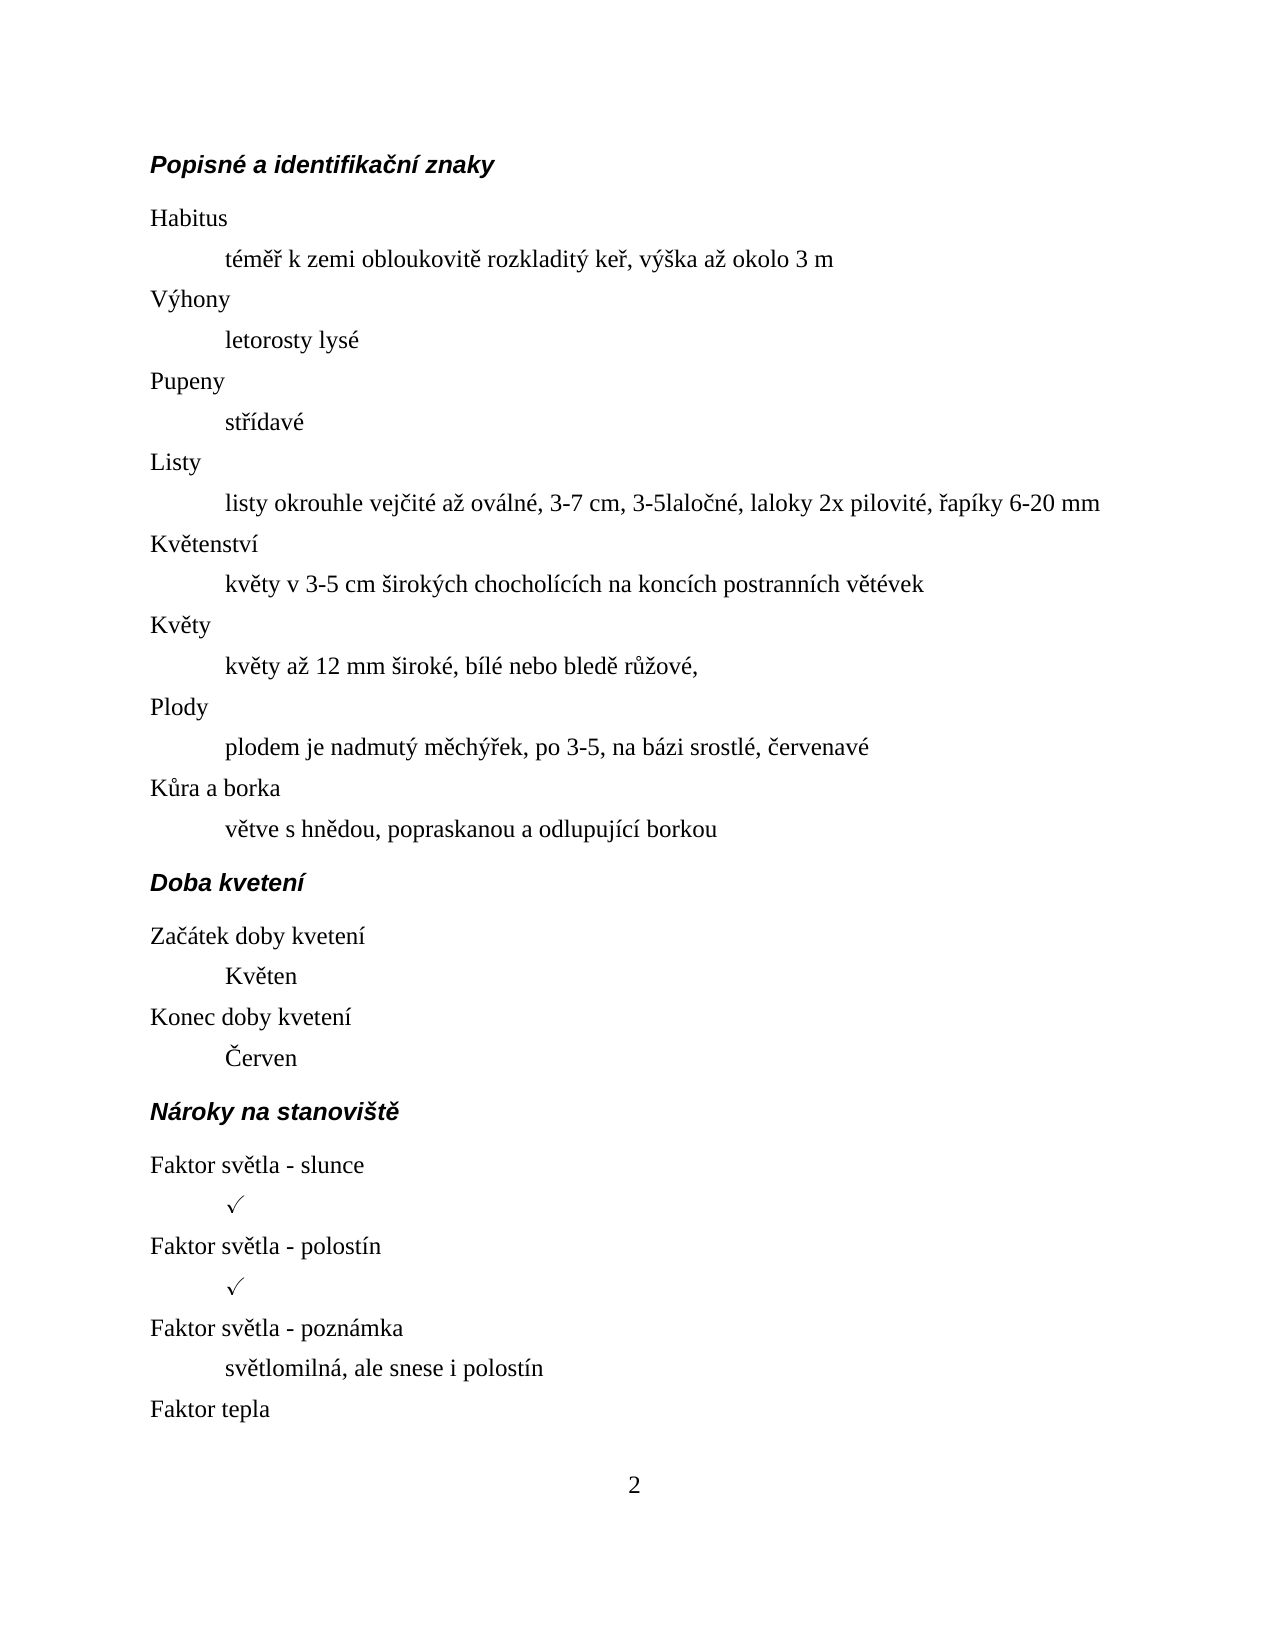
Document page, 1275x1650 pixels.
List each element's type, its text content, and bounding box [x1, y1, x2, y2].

text listy okrouhle vejčité až oválné, 3-7 cm, 3-5laločné, laloky 2x pilovité, řapíky 6-20 mm [225, 488, 1125, 517]
text střídavé [225, 407, 1125, 435]
text Červen [225, 1043, 1125, 1072]
text Kůra a borka [150, 773, 1125, 802]
text Pupeny [150, 366, 1125, 395]
text ✓ [225, 1190, 1125, 1219]
text téměř k zemi obloukovitě rozkladitý keř, výška až okolo 3 m [225, 244, 1125, 272]
text Faktor světla - slunce [150, 1150, 1125, 1178]
text květy až 12 mm široké, bílé nebo bledě růžové, [225, 651, 1125, 680]
text Začátek doby kvetení [150, 921, 1125, 949]
text Habitus [150, 203, 1125, 232]
text větve s hnědou, popraskanou a odlupující borkou [225, 814, 1125, 843]
text Květenství [150, 529, 1125, 558]
text letorosty lysé [225, 325, 1125, 354]
text Květy [150, 610, 1125, 639]
text Konec doby kvetení [150, 1002, 1125, 1031]
text Faktor světla - polostín [150, 1231, 1125, 1260]
subtitle Popisné a identifikační znaky [150, 150, 1125, 178]
subtitle Doba kvetení [150, 868, 1125, 896]
text Výhony [150, 284, 1125, 313]
text květy v 3-5 cm širokých chocholících na koncích postranních větévek [225, 569, 1125, 598]
text ✓ [225, 1272, 1125, 1301]
text Faktor tepla [150, 1394, 1125, 1423]
text Květen [225, 961, 1125, 990]
text světlomilná, ale snese i polostín [225, 1353, 1125, 1382]
text Faktor světla - poznámka [150, 1313, 1125, 1341]
subtitle Nároky na stanoviště [150, 1097, 1125, 1125]
text plodem je nadmutý měchýřek, po 3-5, na bázi srostlé, červenavé [225, 732, 1125, 761]
text Listy [150, 447, 1125, 476]
text Plody [150, 692, 1125, 721]
